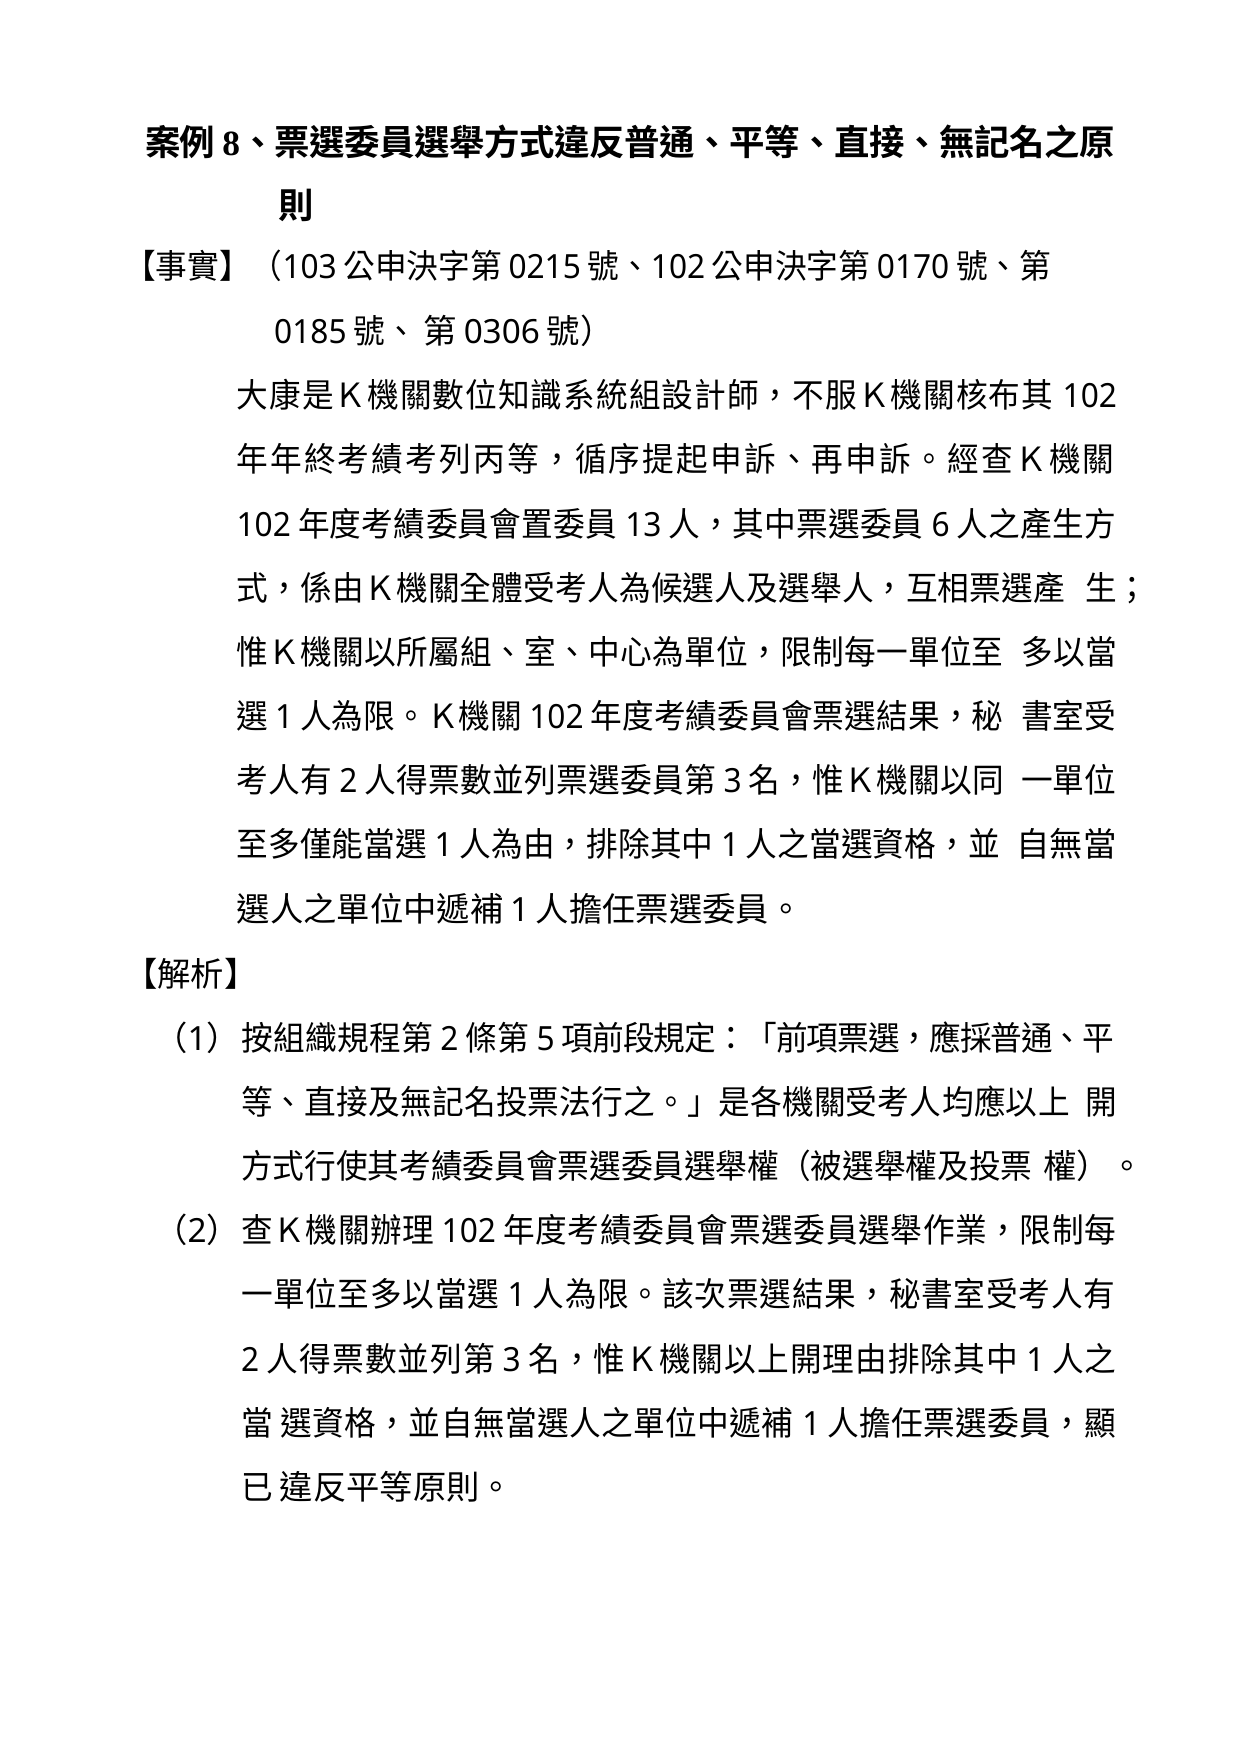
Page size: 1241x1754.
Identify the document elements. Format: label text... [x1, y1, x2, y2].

list 查Ｋ機關辦理102年度考績委員會票選委員選舉作業，限制每 一單位至多以當選1人為限。該次票選結果，秘書室受考人有 2人得票數並列第3名，惟Ｋ機關以上開理由排除其中1人之當 選資格，並自無當選人之單位中遞補1人擔任票選委員，顯已 違反平等原則。 [154, 1204, 1117, 1509]
text 則 [278, 168, 1140, 231]
subtitle 案例 8、票選委員選舉方式違反普通、平等、直接、無記名之原 [145, 108, 1140, 168]
text 大康是Ｋ機關數位知識系統組設計師，不服Ｋ機關核布其102 年年終考績考列丙等，循序提起申訴、再申訴。經查Ｋ機關 102年度考績委員會置委員13人，其中票選委員6人之產生方 式，係由Ｋ機關全體受考人為候選人及選舉人，互相票選產 生；惟Ｋ機關以所屬組、室、中心為單位，限制每一單位至 多以當選1人為限。Ｋ機關102年度考績委員會票選結果，秘 書室受考人有2人得票數並列票選委員第3名，惟Ｋ機關以同 一單位至多僅能當選1人為由，排除其中1人之當選資格，並 自無當選人之單位中遞補1人擔任票選委員。 [236, 369, 1117, 931]
text 【事實】（103公申決字第0215號、102公申決字第0170號、第0185號、 第0306號） [124, 240, 1125, 353]
list 按組織規程第2條第5項前段規定：「前項票選，應採普通、平 等、直接及無記名投票法行之。」是各機關受考人均應以上 開方式行使其考績委員會票選委員選舉權（被選舉權及投票 權）。 [154, 1011, 1116, 1188]
text 【解析】 [124, 947, 1140, 996]
